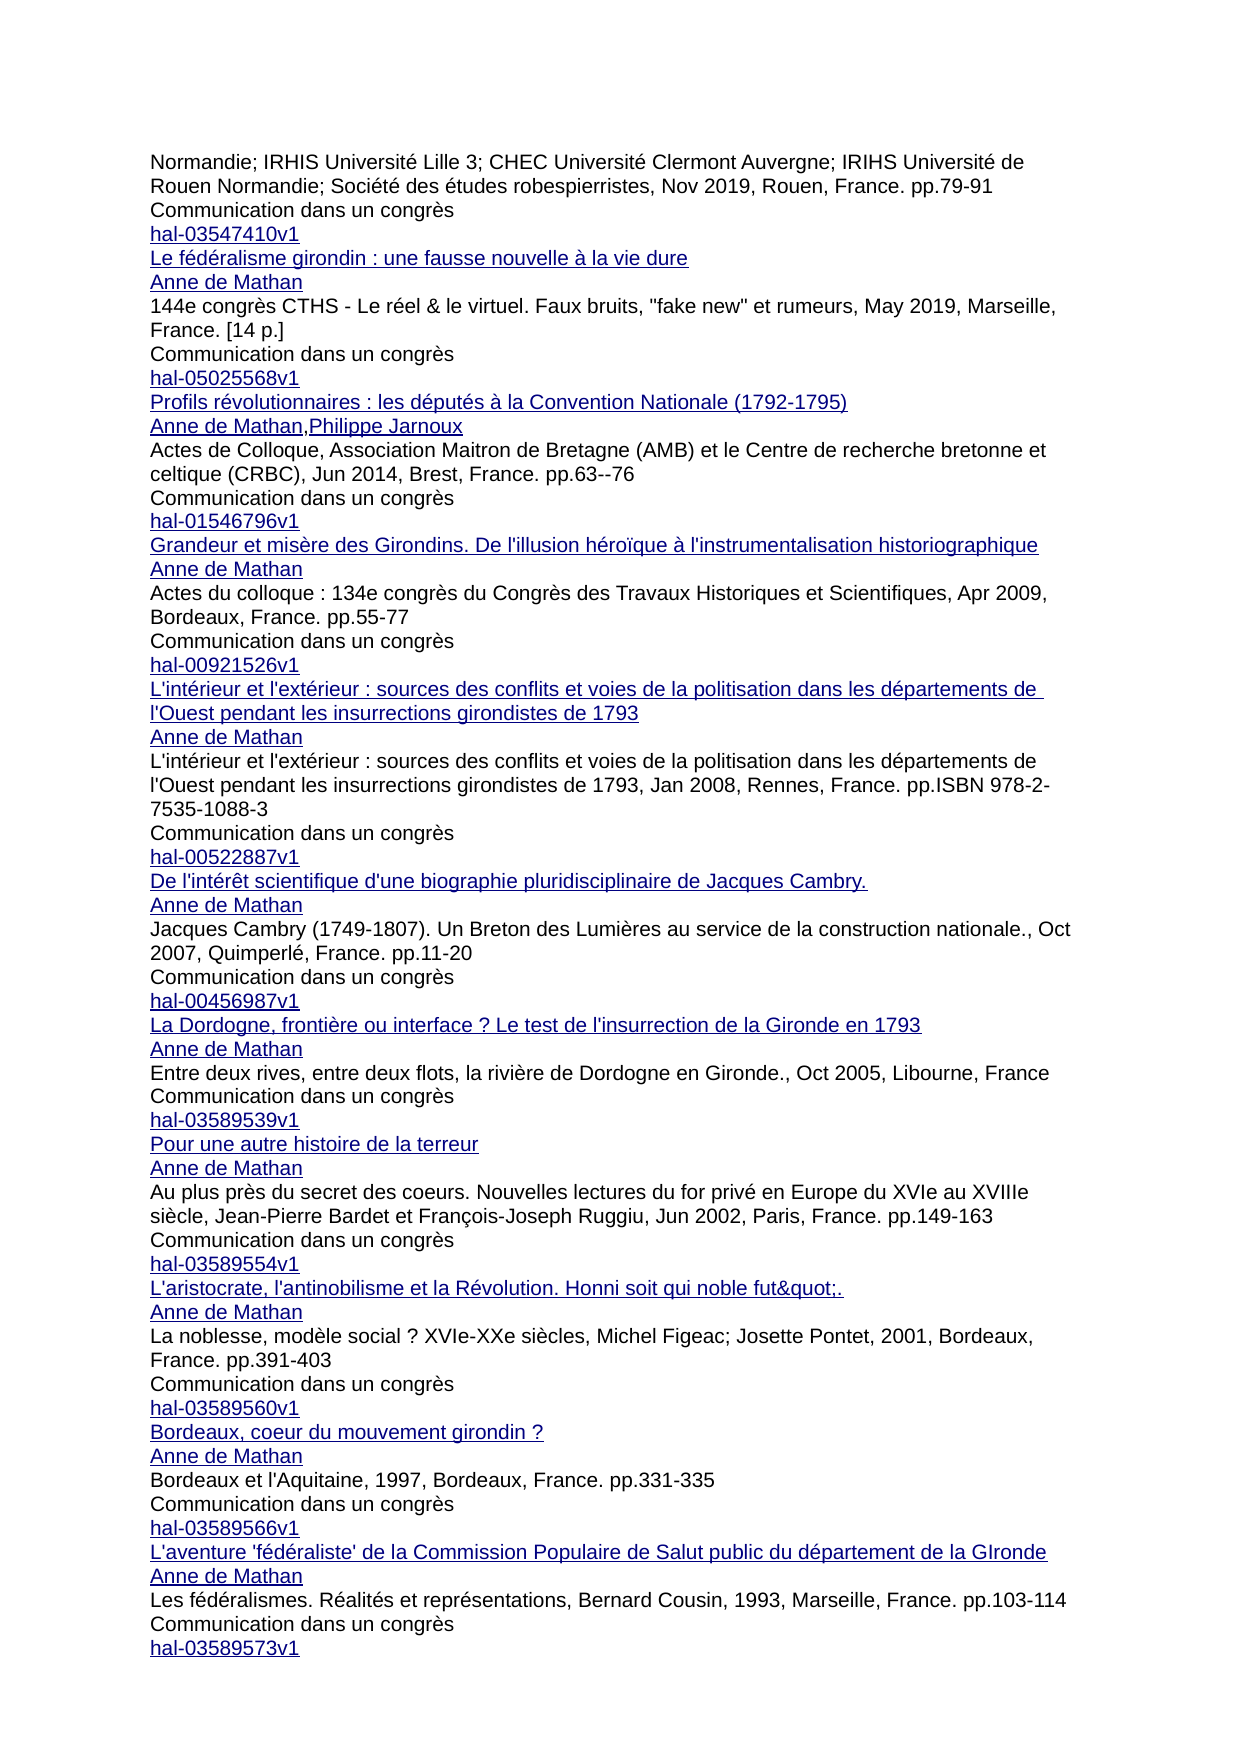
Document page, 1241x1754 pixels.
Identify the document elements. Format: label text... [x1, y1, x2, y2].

table_cell Profils révolutionnaires : les députés à la Convention Nationale (1792-1795) Anne de Mathan,Philippe Jarnoux Actes de Colloque, Association Maitron de Bretagne (AMB) et le Centre de recherche bretonne et celtique (CRBC), Jun 2014, Brest, France. pp.63--76 Communication dans un congrès hal-01546796v1 [150, 390, 1090, 533]
table_cell De l'intérêt scientifique d'une biographie pluridisciplinaire de Jacques Cambry. Anne de Mathan Jacques Cambry (1749-1807). Un Breton des Lumières au service de la construction nationale., Oct 2007, Quimperlé, France. pp.11-20 Communication dans un congrès hal-00456987v1 [150, 869, 1090, 1012]
table_cell Bordeaux, coeur du mouvement girondin ? Anne de Mathan Bordeaux et l'Aquitaine, 1997, Bordeaux, France. pp.331-335 Communication dans un congrès hal-03589566v1 [150, 1420, 1090, 1539]
table_cell Le fédéralisme girondin : une fausse nouvelle à la vie dure Anne de Mathan 144e congrès CTHS - Le réel & le virtuel. Faux bruits, "fake new" et rumeurs, May 2019, Marseille, France. [14 p.] Communication dans un congrès hal-05025568v1 [150, 246, 1090, 389]
table_cell L'intérieur et l'extérieur : sources des conflits et voies de la politisation dans les départements de l'Ouest pendant les insurrections girondistes de 1793 Anne de Mathan L'intérieur et l'extérieur : sources des conflits et voies de la politisation dans les départements de l'Ouest pendant les insurrections girondistes de 1793, Jan 2008, Rennes, France. pp.ISBN 978-2-7535-1088-3 Communication dans un congrès hal-00522887v1 [150, 677, 1090, 869]
table_cell La Dordogne, frontière ou interface ? Le test de l'insurrection de la Gironde en 1793 Anne de Mathan Entre deux rives, entre deux flots, la rivière de Dordogne en Gironde., Oct 2005, Libourne, France Communication dans un congrès hal-03589539v1 [150, 1013, 1090, 1132]
table_cell L'aristocrate, l'antinobilisme et la Révolution. Honni soit qui noble fut&quot;. Anne de Mathan La noblesse, modèle social ? XVIe-XXe siècles, Michel Figeac; Josette Pontet, 2001, Bordeaux, France. pp.391-403 Communication dans un congrès hal-03589560v1 [150, 1276, 1090, 1420]
table_cell Grandeur et misère des Girondins. De l'illusion héroïque à l'instrumentalisation historiographique Anne de Mathan Actes du colloque : 134e congrès du Congrès des Travaux Historiques et Scientifiques, Apr 2009, Bordeaux, France. pp.55-77 Communication dans un congrès hal-00921526v1 [150, 533, 1090, 677]
table_cell Normandie; IRHIS Université Lille 3; CHEC Université Clermont Auvergne; IRIHS Université de Rouen Normandie; Société des études robespierristes, Nov 2019, Rouen, France. pp.79-91 Communication dans un congrès hal-03547410v1 [150, 150, 1090, 246]
table_cell Pour une autre histoire de la terreur Anne de Mathan Au plus près du secret des coeurs. Nouvelles lectures du for privé en Europe du XVIe au XVIIIe siècle, Jean-Pierre Bardet et François-Joseph Ruggiu, Jun 2002, Paris, France. pp.149-163 Communication dans un congrès hal-03589554v1 [150, 1132, 1090, 1276]
table_cell L'aventure 'fédéraliste' de la Commission Populaire de Salut public du département de la GIronde Anne de Mathan Les fédéralismes. Réalités et représentations, Bernard Cousin, 1993, Marseille, France. pp.103-114 Communication dans un congrès hal-03589573v1 [150, 1540, 1090, 1659]
